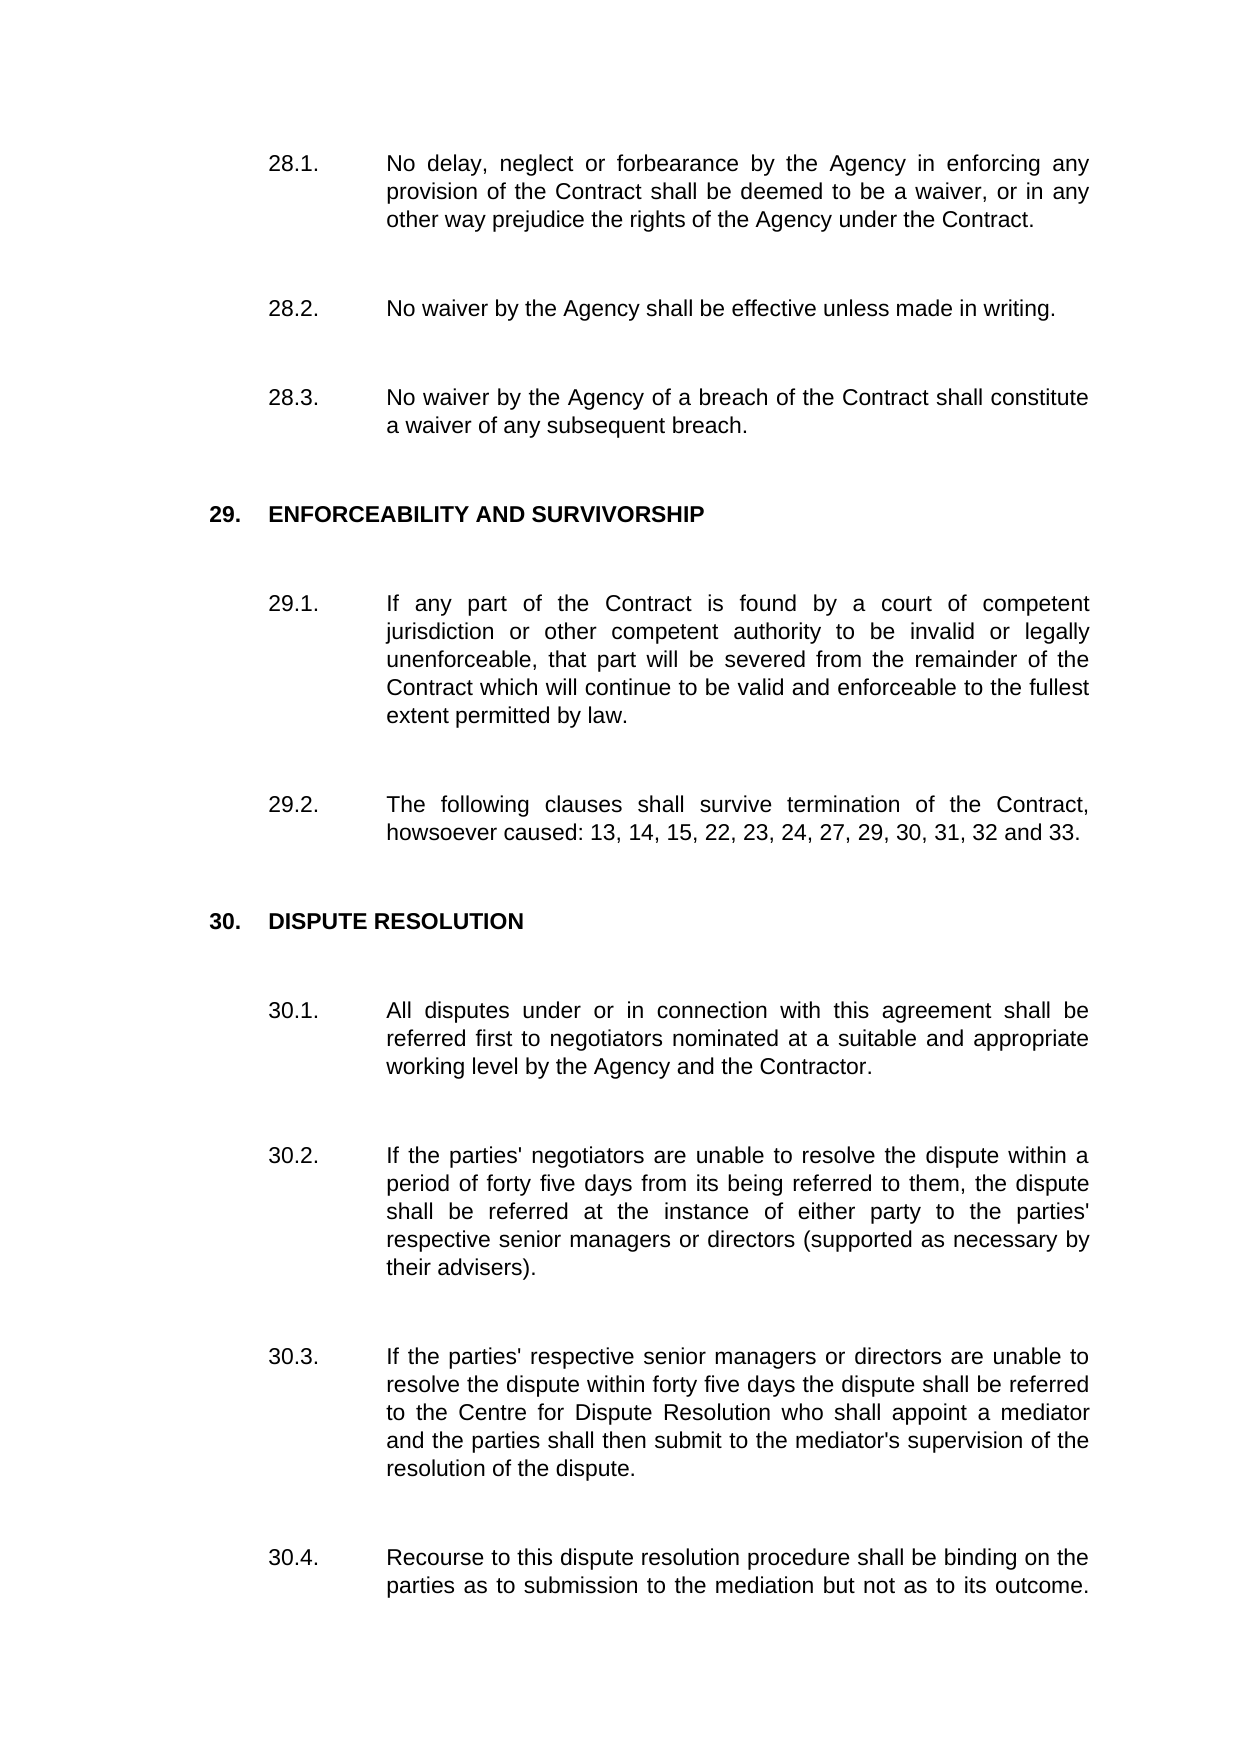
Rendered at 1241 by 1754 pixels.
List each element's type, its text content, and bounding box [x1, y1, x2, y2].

list No waiver by the Agency shall be effective unless made in writing. [268, 295, 1090, 321]
list Recourse to this dispute resolution procedure shall be binding on the parties as to submission to the mediation but not as to its outcome. [268, 1544, 1090, 1598]
list No delay, neglect or forbearance by the Agency in enforcing any provision of the Contract shall be deemed to be a waiver, or in any other way prejudice the rights of the Agency under the Contract. [268, 150, 1090, 232]
list All disputes under or in connection with this agreement shall be referred first to negotiators nominated at a suitable and appropriate working level by the Agency and the Contractor. [268, 997, 1090, 1080]
list If the parties' negotiators are unable to resolve the dispute within a period of forty five days from its being referred to them, the dispute shall be referred at the instance of either party to the parties' respective senior managers or directors (supported as necessary by their advisers). [268, 1142, 1090, 1281]
list No waiver by the Agency of a breach of the Contract shall constitute a waiver of any subsequent breach. [268, 384, 1090, 438]
list DISPUTE RESOLUTION [209, 908, 1090, 935]
list The following clauses shall survive termination of the Contract, howsoever caused: 13, 14, 15, 22, 23, 24, 27, 29, 30, 31, 32 and 33. [268, 791, 1090, 846]
list ENFORCEABILITY AND SURVIVORSHIP [209, 501, 1090, 528]
list If the parties' respective senior managers or directors are unable to resolve the dispute within forty five days the dispute shall be referred to the Centre for Dispute Resolution who shall appoint a mediator and the parties shall then submit to the mediator's supervision of the resolution of the dispute. [268, 1343, 1090, 1481]
list If any part of the Contract is found by a court of competent jurisdiction or other competent authority to be invalid or legally unenforceable, that part will be severed from the remainder of the Contract which will continue to be valid and enforceable to the fullest extent permitted by law. [268, 590, 1090, 728]
